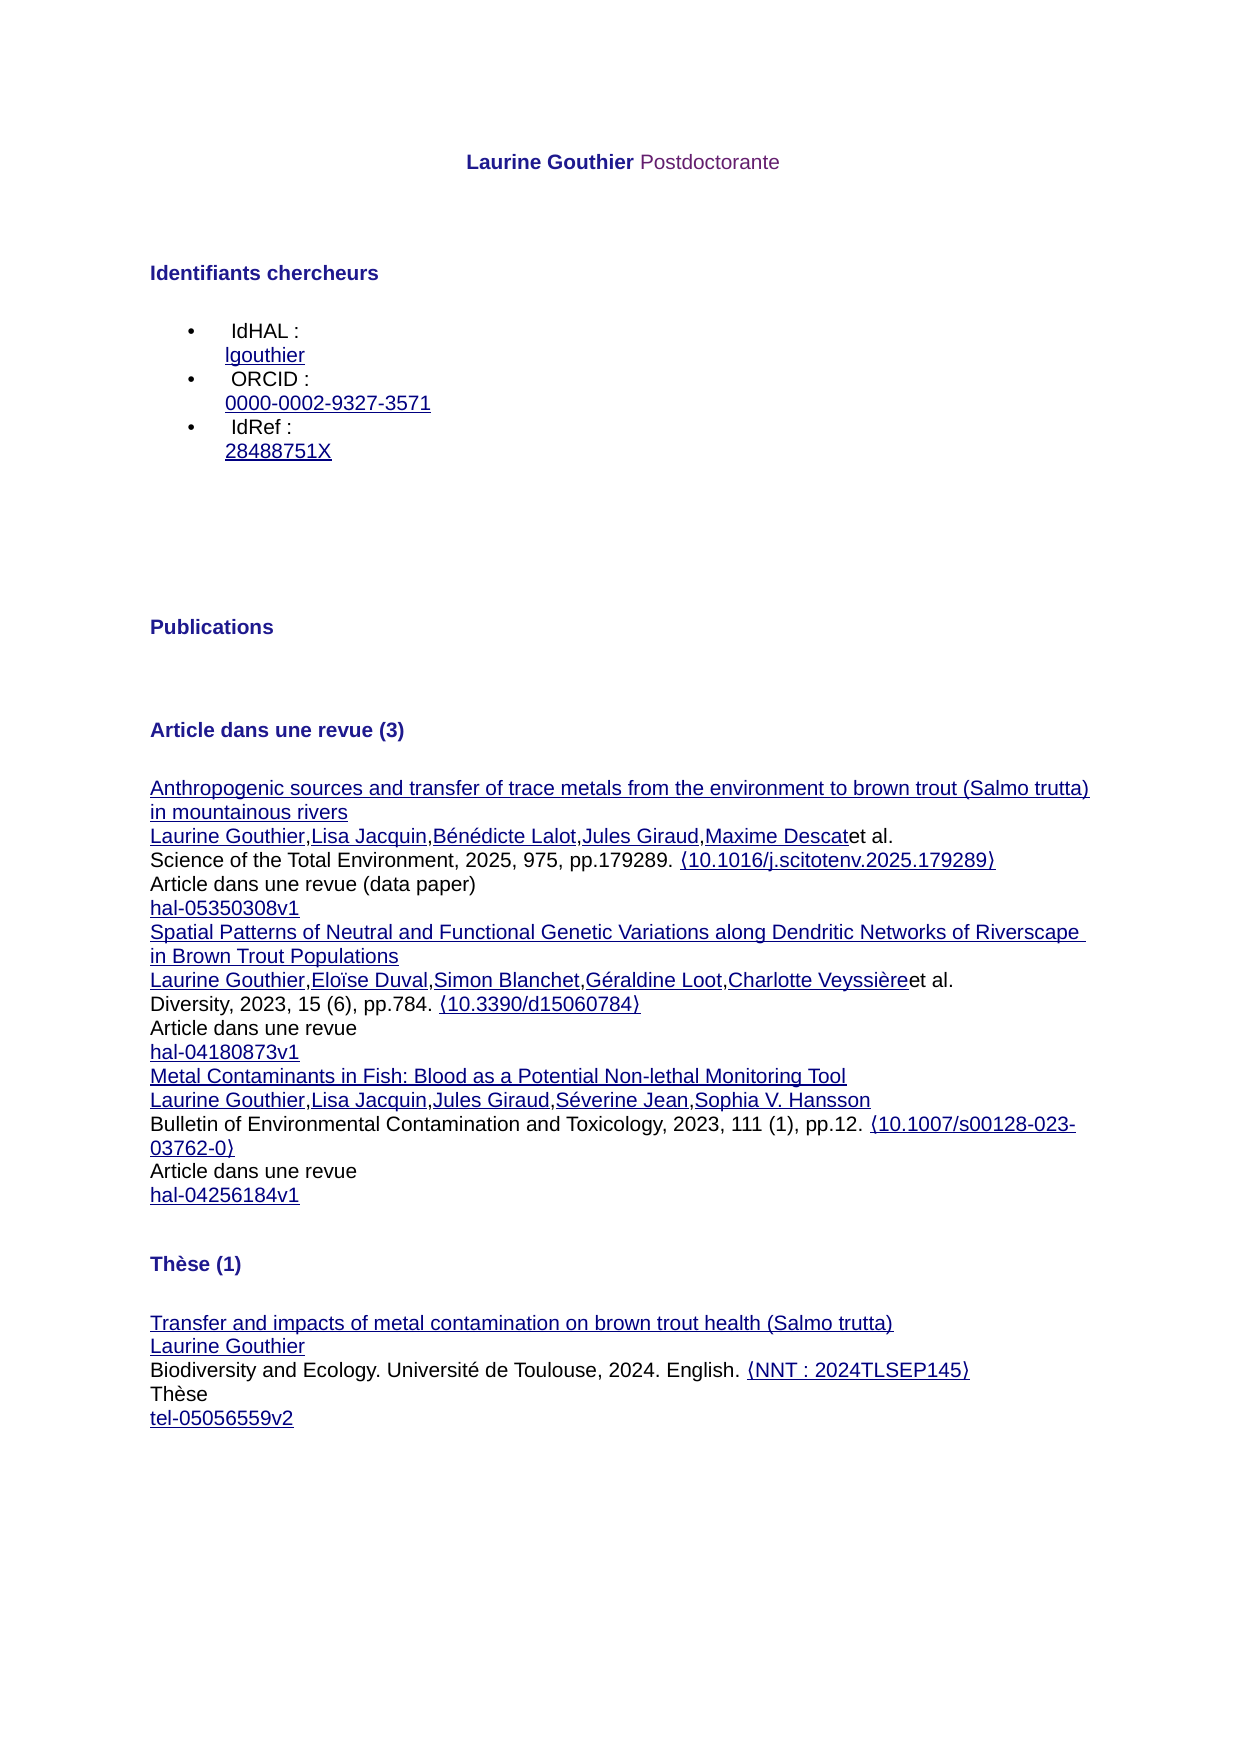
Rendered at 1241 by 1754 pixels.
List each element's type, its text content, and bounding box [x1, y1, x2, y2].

table_header Transfer and impacts of metal contamination on brown trout health (Salmo trutta) Laurine Gouthier Biodiversity and Ecology. Université de Toulouse, 2024. English. ⟨NNT : 2024TLSEP145⟩ Thèse tel-05056559v2 [150, 1310, 1090, 1430]
list ORCID : [187, 367, 1090, 391]
subtitle Identifiants chercheurs [150, 260, 1090, 284]
list IdRef : [187, 414, 1090, 438]
list lgouthier [187, 343, 1090, 367]
table_header Anthropogenic sources and transfer of trace metals from the environment to brown trout (Salmo trutta) [150, 776, 1090, 797]
list 28488751X [187, 438, 1090, 462]
subtitle Article dans une revue (3) [150, 718, 1090, 742]
subtitle Thèse (1) [150, 1252, 1090, 1276]
list 0000-0002-9327-3571 [187, 391, 1090, 414]
table_cell Metal Contaminants in Fish: Blood as a Potential Non-lethal Monitoring Tool Laurine Gouthier,Lisa Jacquin,Jules Giraud,Séverine Jean,Sophia V. Hansson Bulletin of Environmental Contamination and Toxicology, 2023, 111 (1), pp.12. ⟨10.1007/s00128-023-03762-0⟩ Article dans une revue hal-04256184v1 [150, 1064, 1090, 1207]
subtitle Laurine Gouthier Postdoctorante [150, 150, 1090, 174]
subtitle Publications [150, 614, 1090, 638]
table_cell Spatial Patterns of Neutral and Functional Genetic Variations along Dendritic Networks of Riverscape in Brown Trout Populations Laurine Gouthier,Eloïse Duval,Simon Blanchet,Géraldine Loot,Charlotte Veyssièreet al. Diversity, 2023, 15 (6), pp.784. ⟨10.3390/d15060784⟩ Article dans une revue hal-04180873v1 [150, 920, 1090, 1063]
table_header in mountainous rivers Laurine Gouthier,Lisa Jacquin,Bénédicte Lalot,Jules Giraud,Maxime Descatet al. Science of the Total Environment, 2025, 975, pp.179289. ⟨10.1016/j.scitotenv.2025.179289⟩ Article dans une revue (data paper) hal-05350308v1 [150, 798, 1090, 920]
list IdHAL : [187, 319, 1090, 343]
